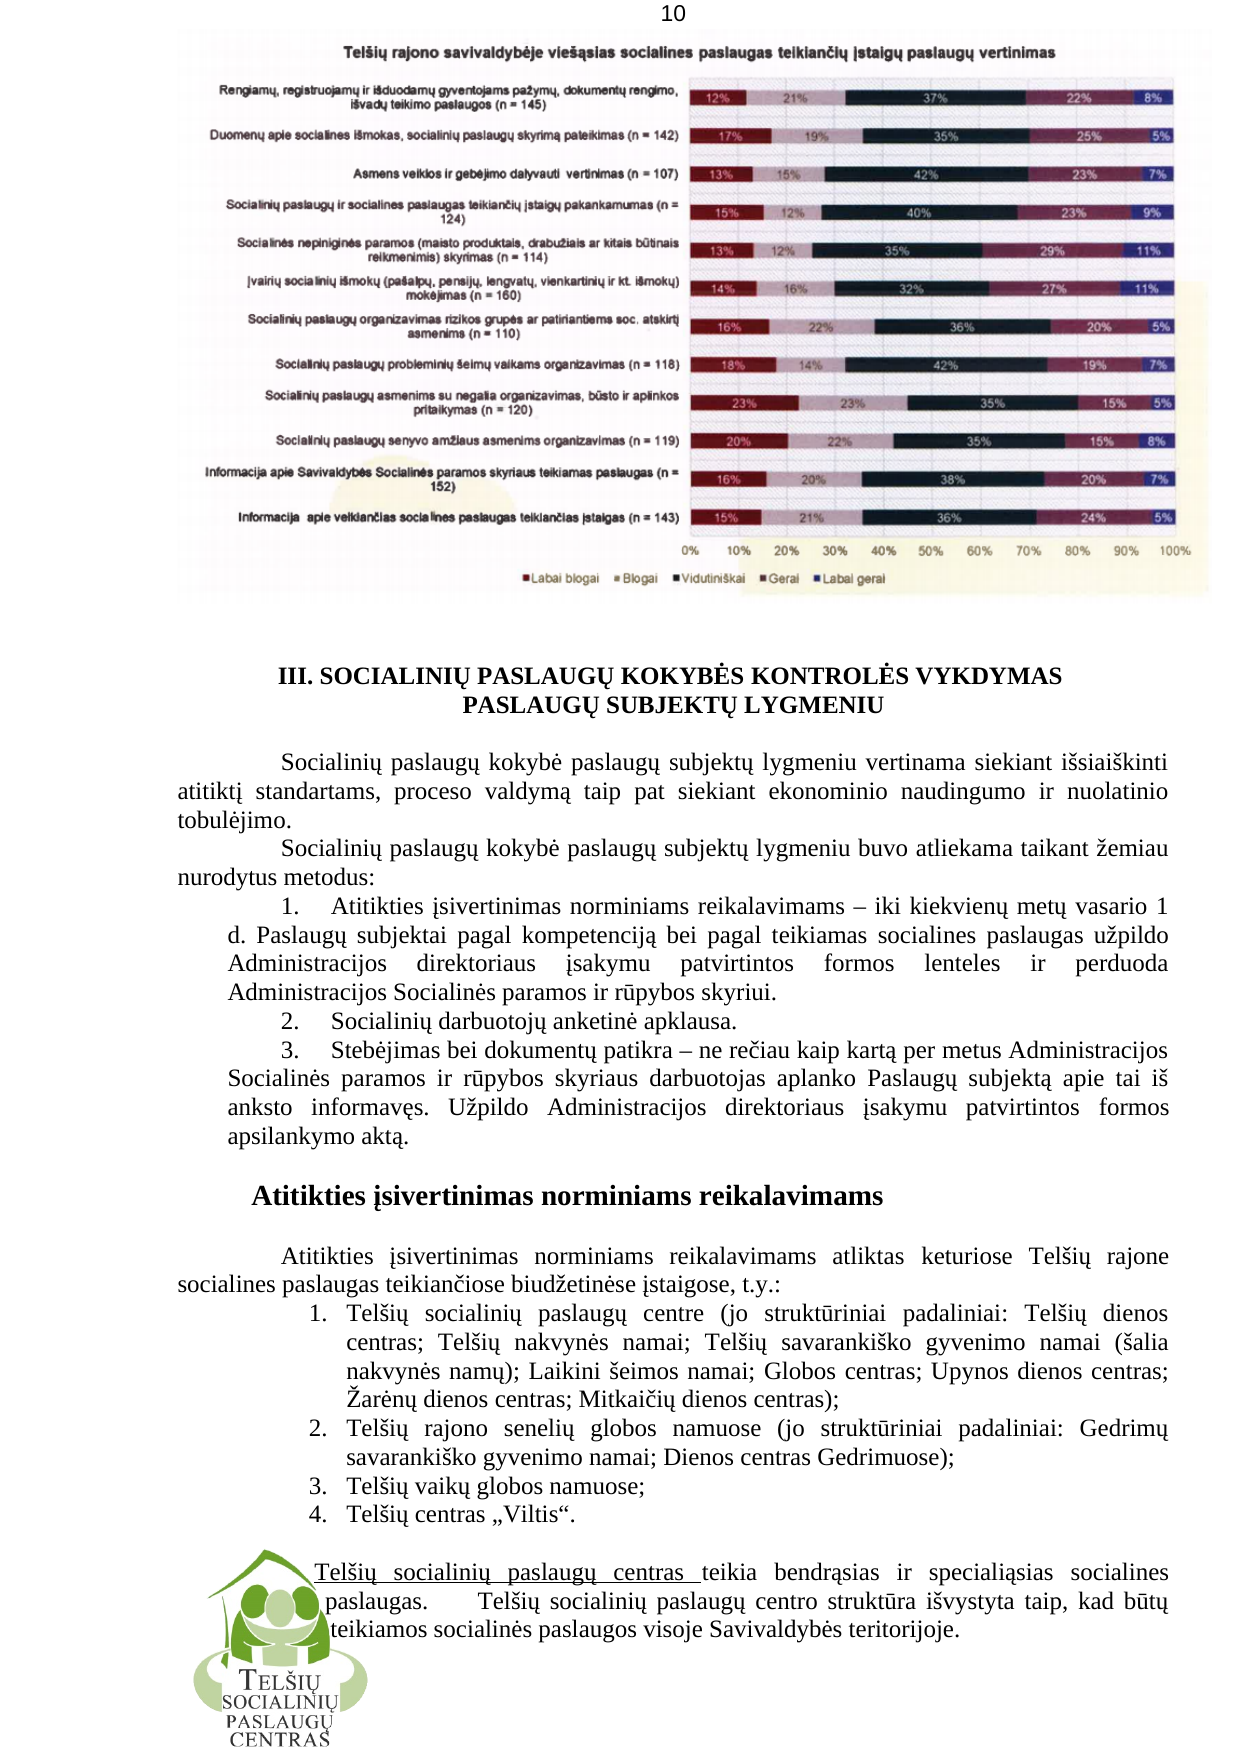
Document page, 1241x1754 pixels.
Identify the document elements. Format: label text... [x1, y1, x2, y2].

text [177, 1557, 255, 1643]
list Atitikties įsivertinimas norminiams reikalavimams – iki kiekvienų metų vasario 1 d. Paslaugų subjektai pagal kompetenciją bei pagal teikiamas socialines paslaugas užpildo Administracijos direktoriaus įsakymu patvirtintos formos lenteles ir perduoda Administracijos Socialinės paramos ir rūpybos skyriui. [177, 891, 1169, 1006]
text Telšių socialinių paslaugų centras teikia bendrąsias ir specialiąsias socialines paslaugas. Telšių socialinių paslaugų centro struktūra išvystyta taip, kad būtų teikiamos socialinės paslaugos visoje Savivaldybės teritorijoje. [286, 1557, 1169, 1643]
list Telšių centras „Viltis“. [308, 1499, 1169, 1528]
text PASLAUGŲ SUBJEKTŲ LYGMENIU [177, 690, 1169, 718]
list Telšių rajono senelių globos namuose (jo struktūriniai padaliniai: Gedrimų savarankiško gyvenimo namai; Dienos centras Gedrimuose); [308, 1413, 1169, 1471]
text Atitikties įsivertinimas norminiams reikalavimams atliktas keturiose Telšių rajone socialines paslaugas teikiančiose biudžetinėse įstaigose, t.y.: [177, 1241, 1169, 1298]
text Atitikties įsivertinimas norminiams reikalavimams [251, 1178, 1169, 1212]
text Socialinių paslaugų kokybė paslaugų subjektų lygmeniu vertinama siekiant išsiaiškinti atitiktį standartams, proceso valdymą taip pat siekiant ekonominio naudingumo ir nuolatinio tobulėjimo. [177, 747, 1169, 833]
text Socialinių paslaugų kokybė paslaugų subjektų lygmeniu buvo atliekama taikant žemiau nurodytus metodus: [177, 833, 1169, 891]
list Telšių socialinių paslaugų centre (jo struktūriniai padaliniai: Telšių dienos centras; Telšių nakvynės namai; Telšių savarankiško gyvenimo namai (šalia nakvynės namų); Laikini šeimos namai; Globos centras; Upynos dienos centras; Žarėnų dienos centras; Mitkaičių dienos centras); [308, 1298, 1169, 1413]
text III. SOCIALINIŲ PASLAUGŲ KOKYBĖS KONTROLĖS VYKDYMAS [177, 661, 1169, 690]
list Stebėjimas bei dokumentų patikra – ne rečiau kaip kartą per metus Administracijos Socialinės paramos ir rūpybos skyriaus darbuotojas aplanko Paslaugų subjektą apie tai iš anksto informavęs. Užpildo Administracijos direktoriaus įsakymu patvirtintos formos apsilankymo aktą. [177, 1035, 1169, 1150]
list Socialinių darbuotojų anketinė apklausa. [177, 1006, 1169, 1035]
list Telšių vaikų globos namuose; [308, 1471, 1169, 1499]
